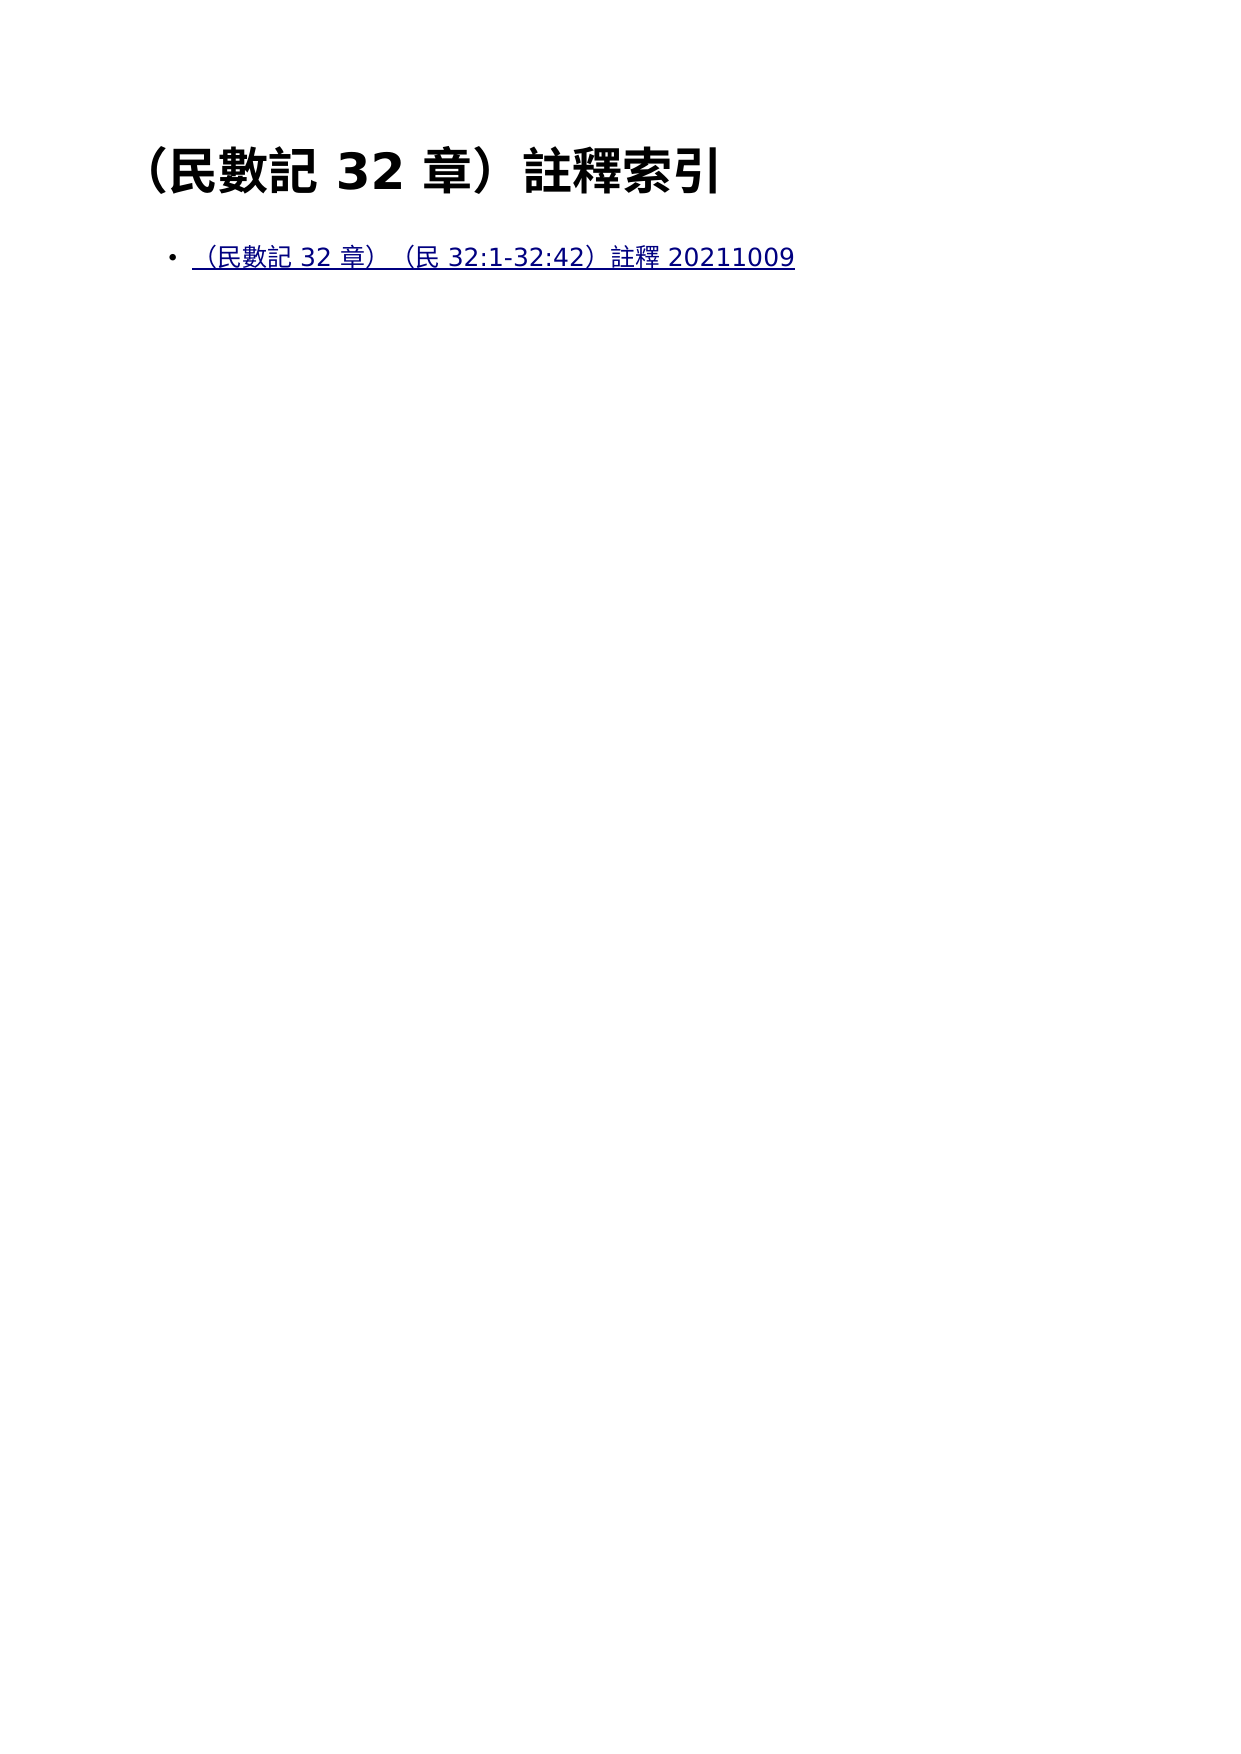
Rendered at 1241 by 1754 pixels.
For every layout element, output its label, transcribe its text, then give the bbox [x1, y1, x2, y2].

subtitle （民數記 32 章）註釋索引 [118, 143, 1122, 201]
list （民數記 32 章）（民 32:1-32:42）註釋 20211009 [177, 243, 1122, 272]
